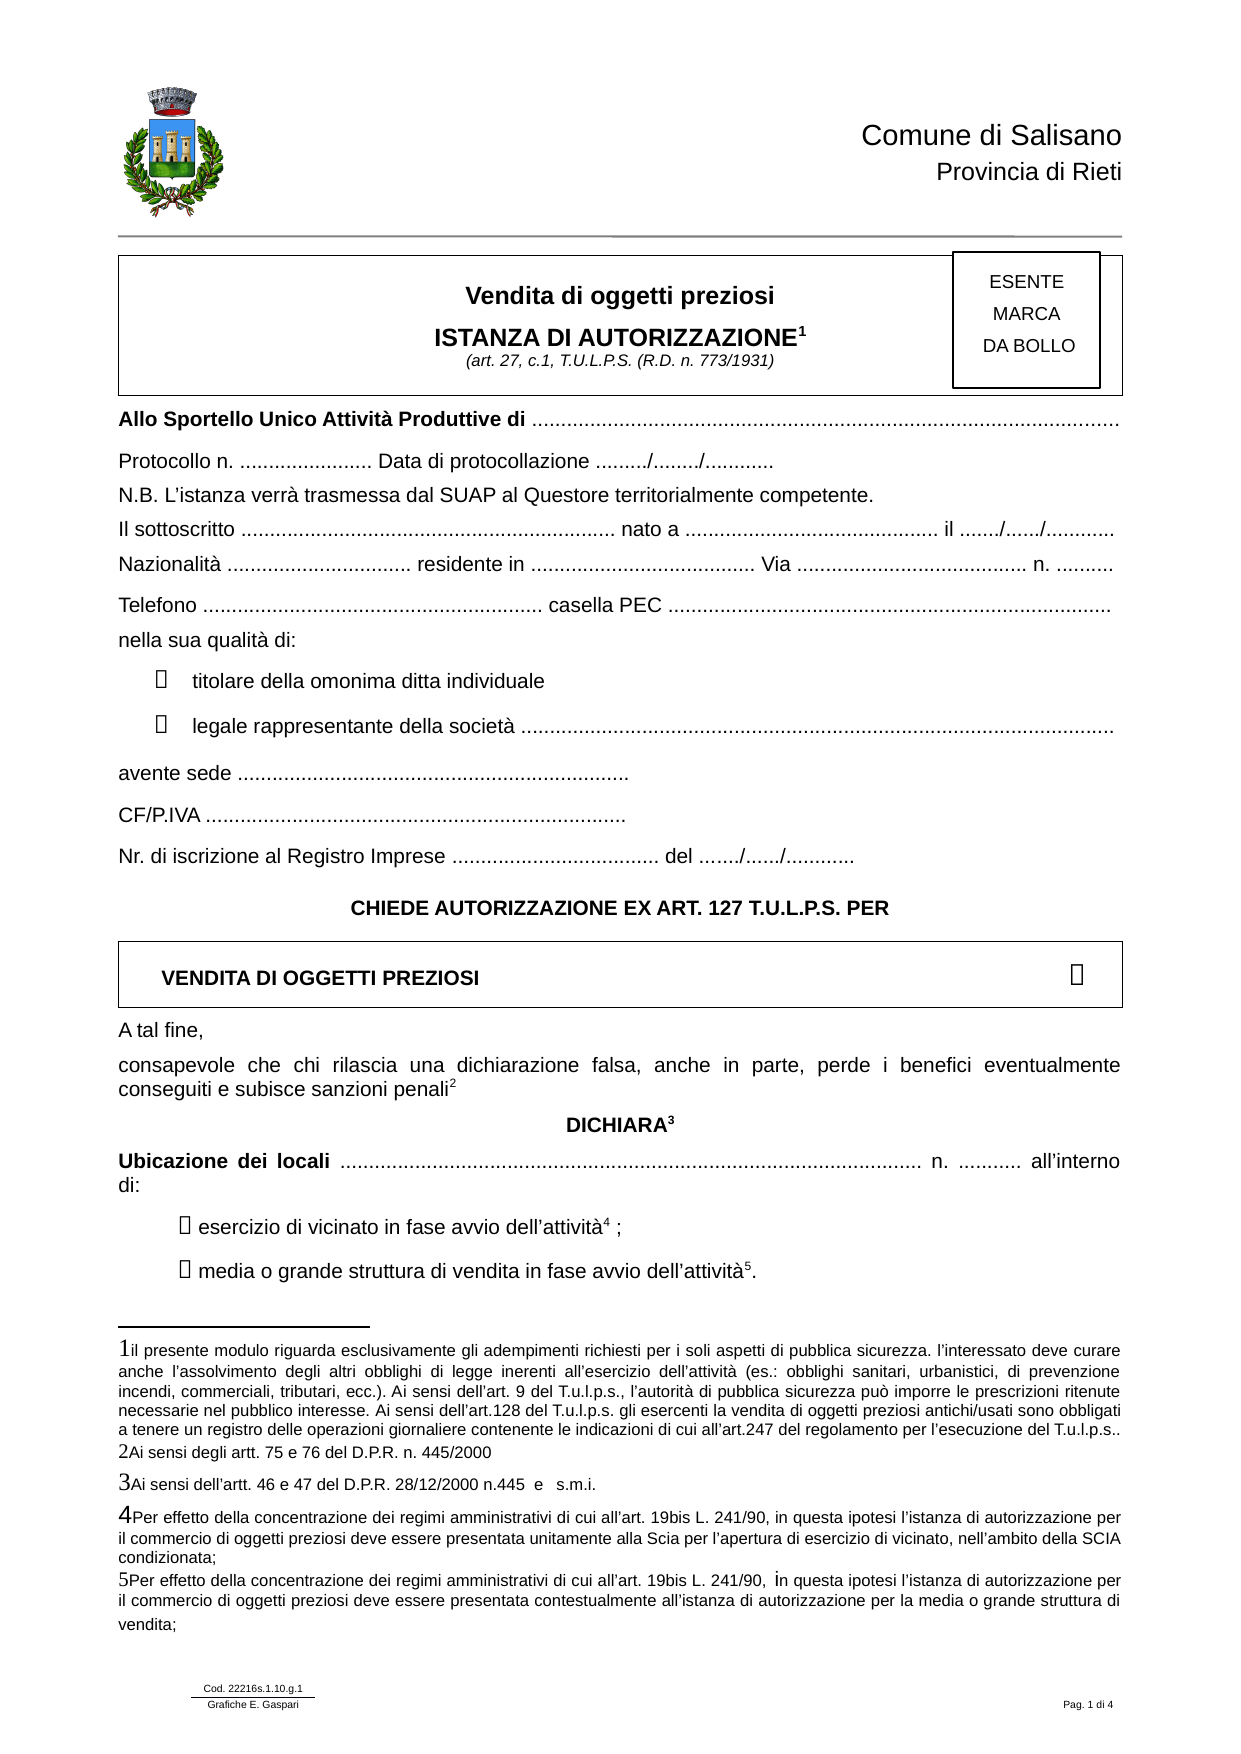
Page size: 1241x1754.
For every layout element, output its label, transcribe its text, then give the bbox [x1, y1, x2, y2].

text nella sua qualità di: [118, 627, 1122, 651]
picture [122, 87, 224, 219]
text Per effetto della concentrazione dei regimi amministrativi di cui all’art. 19bis L. 241/90, in questa ipotesi l’istanza di autorizzazione per il commercio di oggetti preziosi deve essere presentata unitamente alla Scia per l’apertura di esercizio di vicinato, nell’ambito della SCIA condizionata; [118, 1500, 1122, 1567]
text consapevole che chi rilascia una dichiarazione falsa, anche in parte, perde i benefici eventualmente conseguiti e subisce sanzioni penali [118, 1052, 1122, 1100]
text Telefono ........................................................... casella PEC ............................................................................. [118, 593, 1122, 617]
text Protocollo n. ....................... Data di protocollazione ........./......../............ [118, 448, 1122, 472]
text  legale rappresentante della società ....................................................................................................... [153, 706, 1122, 740]
text Ubicazione dei locali ..................................................................................................... n. ........... all’interno di: [118, 1149, 1122, 1197]
text Ai sensi degli artt. 75 e 76 del D.P.R. n. 445/2000 [118, 1439, 1122, 1463]
text Per effetto della concentrazione dei regimi amministrativi di cui all’art. 19bis L. 241/90, in questa ipotesi l’istanza di autorizzazione per il commercio di oggetti preziosi deve essere presentata contestualmente all’istanza di autorizzazione per la media o grande struttura di vendita; [118, 1567, 1122, 1636]
text Ai sensi dell’artt. 46 e 47 del D.P.R. 28/12/2000 n.445 e s.m.i. [118, 1467, 1122, 1496]
text DICHIARA [118, 1113, 1122, 1137]
text  media o grande struttura di vendita in fase avvio dell’attività. [177, 1252, 1122, 1286]
text CHIEDE AUTORIZZAZIONE EX ART. 127 T.U.L.P.S. PER [118, 896, 1122, 920]
text Il sottoscritto ................................................................. nato a ............................................ il ......./....../............ [118, 517, 1122, 541]
text  titolare della omonima ditta individuale [153, 662, 1122, 696]
table_header Vendita di oggetti preziosi ISTANZA DI AUTORIZZAZIONE (art. 27, c.1, T.U.L.P.S. (R.D. n. 773/1931) [119, 256, 1122, 395]
text Comune di Salisano [224, 118, 1122, 152]
text Nr. di iscrizione al Registro Imprese .................................... del ......./....../............ [118, 844, 1122, 868]
text Provincia di Rieti [224, 157, 1122, 185]
text avente sede .................................................................... [118, 761, 1122, 785]
text Nazionalità ................................ residente in ....................................... Via ........................................ n. .......... [118, 552, 1122, 576]
text CF/P.IVA ......................................................................... [118, 803, 1122, 827]
text Allo Sportello Unico Attività Produttive di [118, 407, 1122, 431]
table_header VENDITA DI OGGETTI PREZIOSI  [119, 942, 1122, 1007]
text  esercizio di vicinato in fase avvio dell’attività ; [177, 1208, 1122, 1242]
text N.B. L’istanza verrà trasmessa dal SUAP al Questore territorialmente competente. [118, 483, 1122, 507]
text A tal fine, [118, 1018, 1122, 1042]
